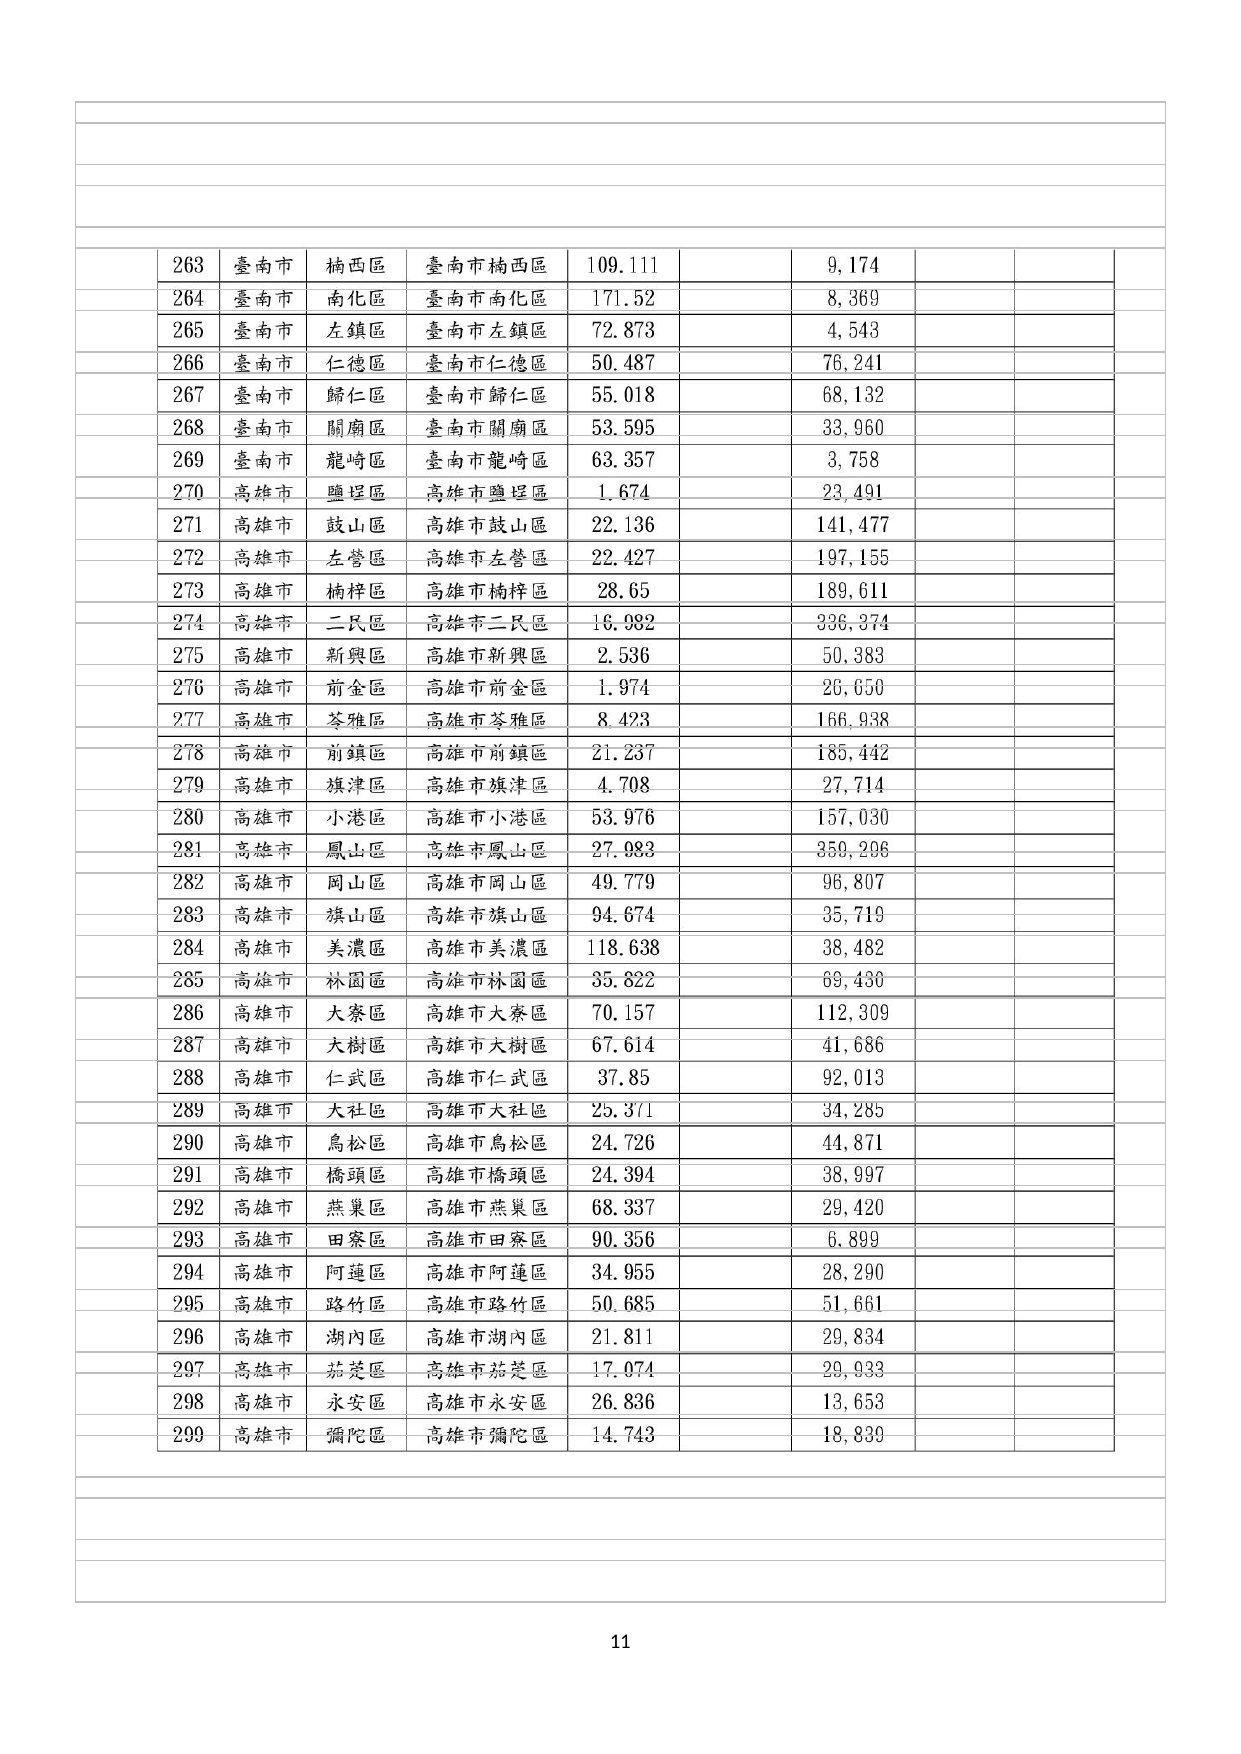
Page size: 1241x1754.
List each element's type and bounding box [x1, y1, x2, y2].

picture [99, 499, 1142, 539]
picture [99, 999, 1142, 1039]
picture [99, 1228, 1142, 1247]
picture [99, 1436, 1142, 1476]
picture [99, 374, 1142, 414]
picture [99, 1311, 1142, 1351]
picture [99, 1353, 1142, 1372]
picture [99, 790, 1142, 810]
picture [99, 124, 1142, 164]
picture [99, 1415, 1142, 1435]
picture [99, 1499, 1142, 1539]
picture [99, 603, 1142, 622]
picture [99, 728, 1142, 747]
picture [99, 540, 1142, 560]
picture [99, 165, 1142, 185]
picture [99, 915, 1142, 935]
picture [99, 290, 1142, 310]
picture [99, 936, 1142, 976]
picture [99, 853, 1142, 872]
picture [99, 811, 1142, 851]
picture [99, 478, 1142, 497]
picture [99, 436, 1142, 476]
picture [99, 1186, 1142, 1226]
picture [99, 978, 1142, 997]
picture [99, 1165, 1142, 1185]
picture [99, 353, 1142, 372]
picture [99, 1249, 1142, 1289]
picture [99, 1540, 1142, 1560]
picture [99, 1103, 1142, 1122]
picture [99, 686, 1142, 726]
picture [99, 624, 1142, 664]
picture [99, 415, 1142, 435]
picture [99, 749, 1142, 789]
picture [99, 561, 1142, 601]
picture [99, 665, 1142, 685]
picture [99, 1478, 1142, 1497]
picture [99, 228, 1142, 247]
picture [99, 1290, 1142, 1310]
picture [99, 1040, 1142, 1060]
picture [99, 1061, 1142, 1101]
picture [99, 1374, 1142, 1414]
picture [99, 186, 1142, 226]
picture [99, 874, 1142, 914]
picture [99, 1124, 1142, 1164]
picture [99, 249, 1142, 289]
picture [99, 311, 1142, 351]
picture [99, 1561, 1142, 1601]
